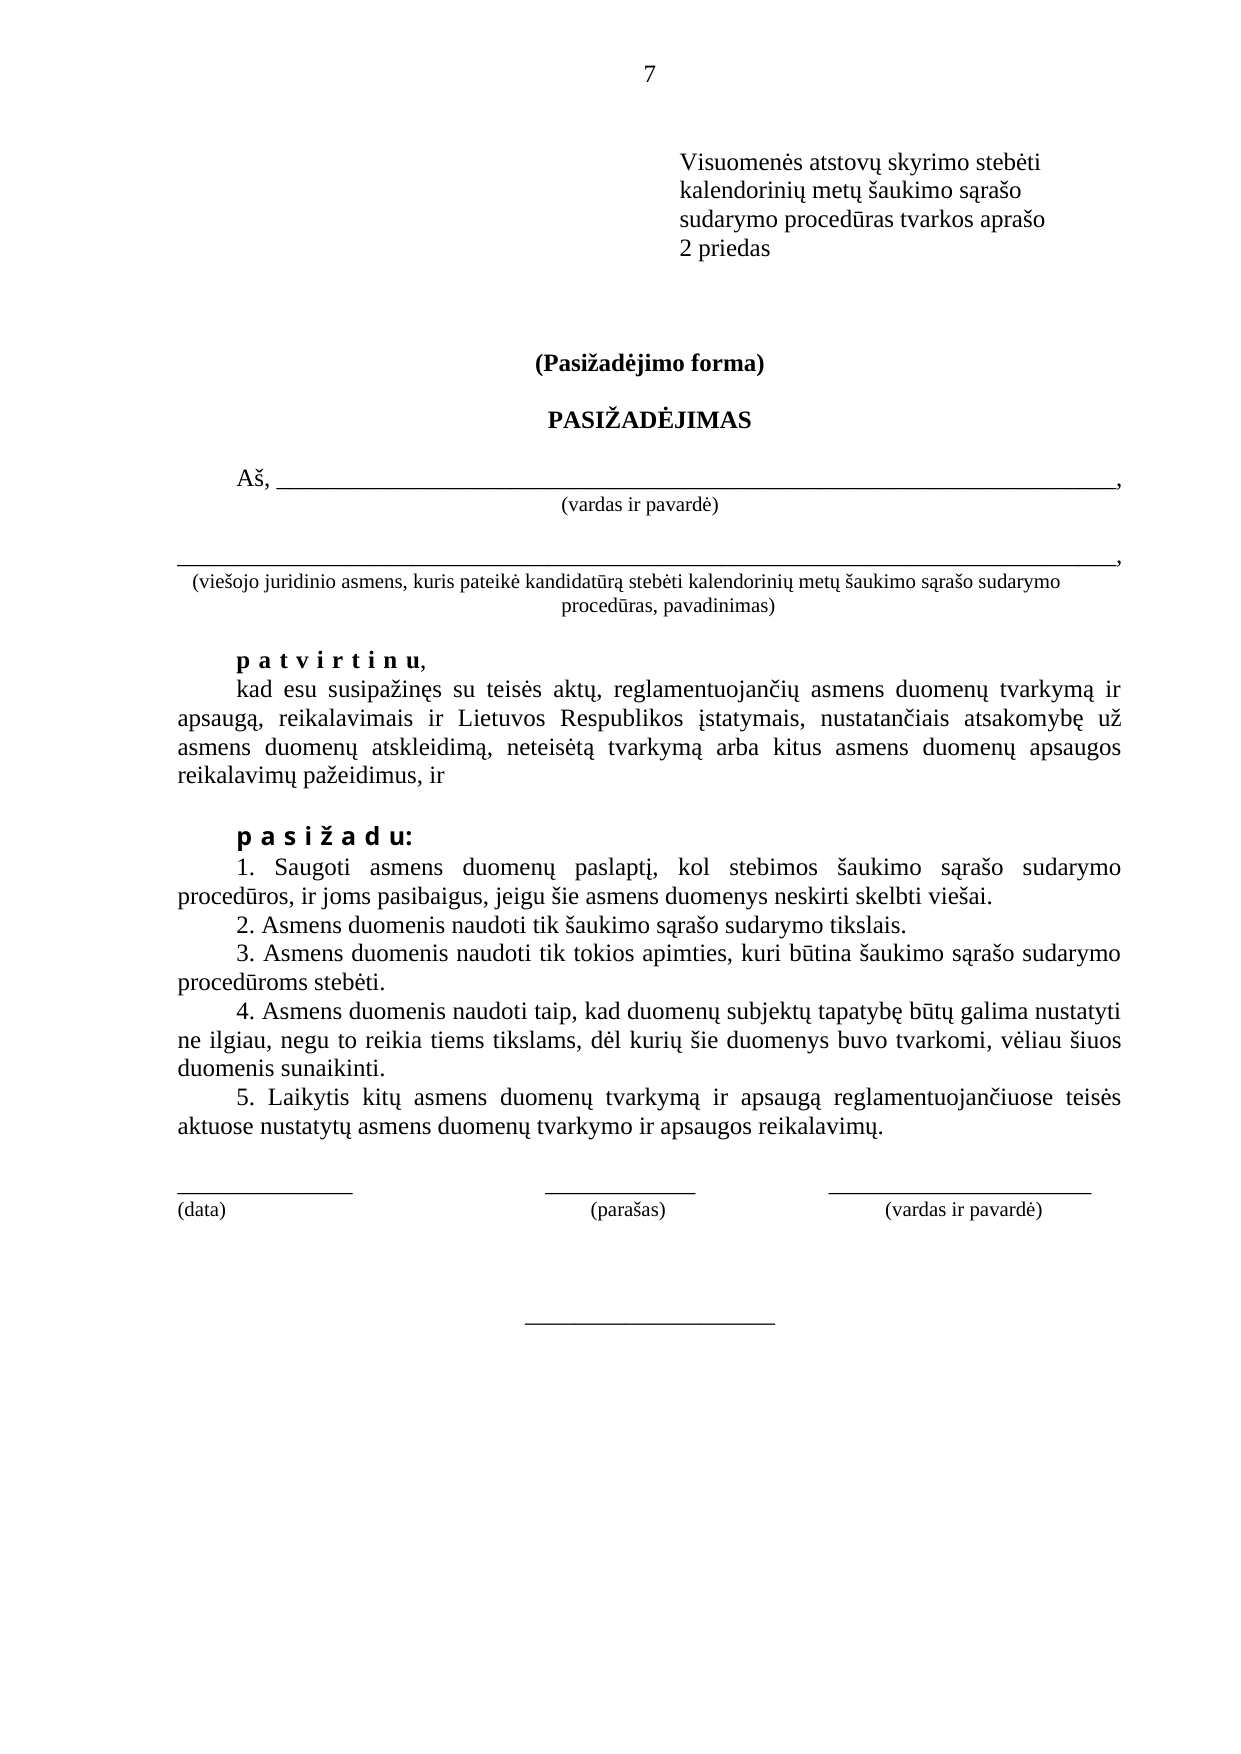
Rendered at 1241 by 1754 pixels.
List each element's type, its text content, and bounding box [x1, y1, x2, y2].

text pasižadu: [177, 818, 1122, 852]
text , [177, 540, 1122, 569]
text 3. Asmens duomenis naudoti tik tokios apimties, kuri būtina šaukimo sąrašo sudarymo procedūroms stebėti. [177, 938, 1122, 996]
text 4. Asmens duomenis naudoti taip, kad duomenų subjektų tapatybę būtų galima nustatyti ne ilgiau, negu to reikia tiems tikslams, dėl kurių šie duomenys buvo tvarkomi, vėliau šiuos duomenis sunaikinti. [177, 996, 1122, 1082]
text sudarymo procedūras tvarkos aprašo [679, 204, 1122, 233]
text 2 priedas [679, 233, 1122, 262]
text (data) (parašas) (vardas ir pavardė) [177, 1197, 1122, 1221]
text Aš, , [177, 463, 1122, 492]
text kalendorinių metų šaukimo sąrašo [679, 176, 1122, 204]
text ______________ ____________ _____________________ [177, 1168, 1122, 1197]
text 5. Laikytis kitų asmens duomenų tvarkymą ir apsaugą reglamentuojančiuose teisės aktuose nustatytų asmens duomenų tvarkymo ir apsaugos reikalavimų. [177, 1082, 1122, 1140]
text (vardas ir pavardė) [177, 492, 1122, 516]
text 2. Asmens duomenis naudoti tik šaukimo sąrašo sudarymo tikslais. [177, 910, 1122, 938]
text procedūras, pavadinimas) [177, 593, 1122, 617]
text (viešojo juridinio asmens, kuris pateikė kandidatūrą stebėti kalendorinių metų šaukimo sąrašo sudarymo [177, 569, 1122, 593]
text kad esu susipažinęs su teisės aktų, reglamentuojančių asmens duomenų tvarkymą ir apsaugą, reikalavimais ir Lietuvos Respublikos įstatymais, nustatančiais atsakomybę už asmens duomenų atskleidimą, neteisėtą tvarkymą arba kitus asmens duomenų apsaugos reikalavimų pažeidimus, ir [177, 674, 1122, 789]
text Visuomenės atstovų skyrimo stebėti [679, 147, 1122, 176]
text patvirtinu, [177, 646, 1122, 674]
text PASIŽADĖJIMAS [177, 406, 1122, 434]
text 1. Saugoti asmens duomenų paslaptį, kol stebimos šaukimo sąrašo sudarymo procedūros, ir joms pasibaigus, jeigu šie asmens duomenys neskirti skelbti viešai. [177, 852, 1122, 910]
text (Pasižadėjimo forma) [177, 348, 1122, 377]
text –––––––––––––––––––– [177, 1307, 1122, 1336]
